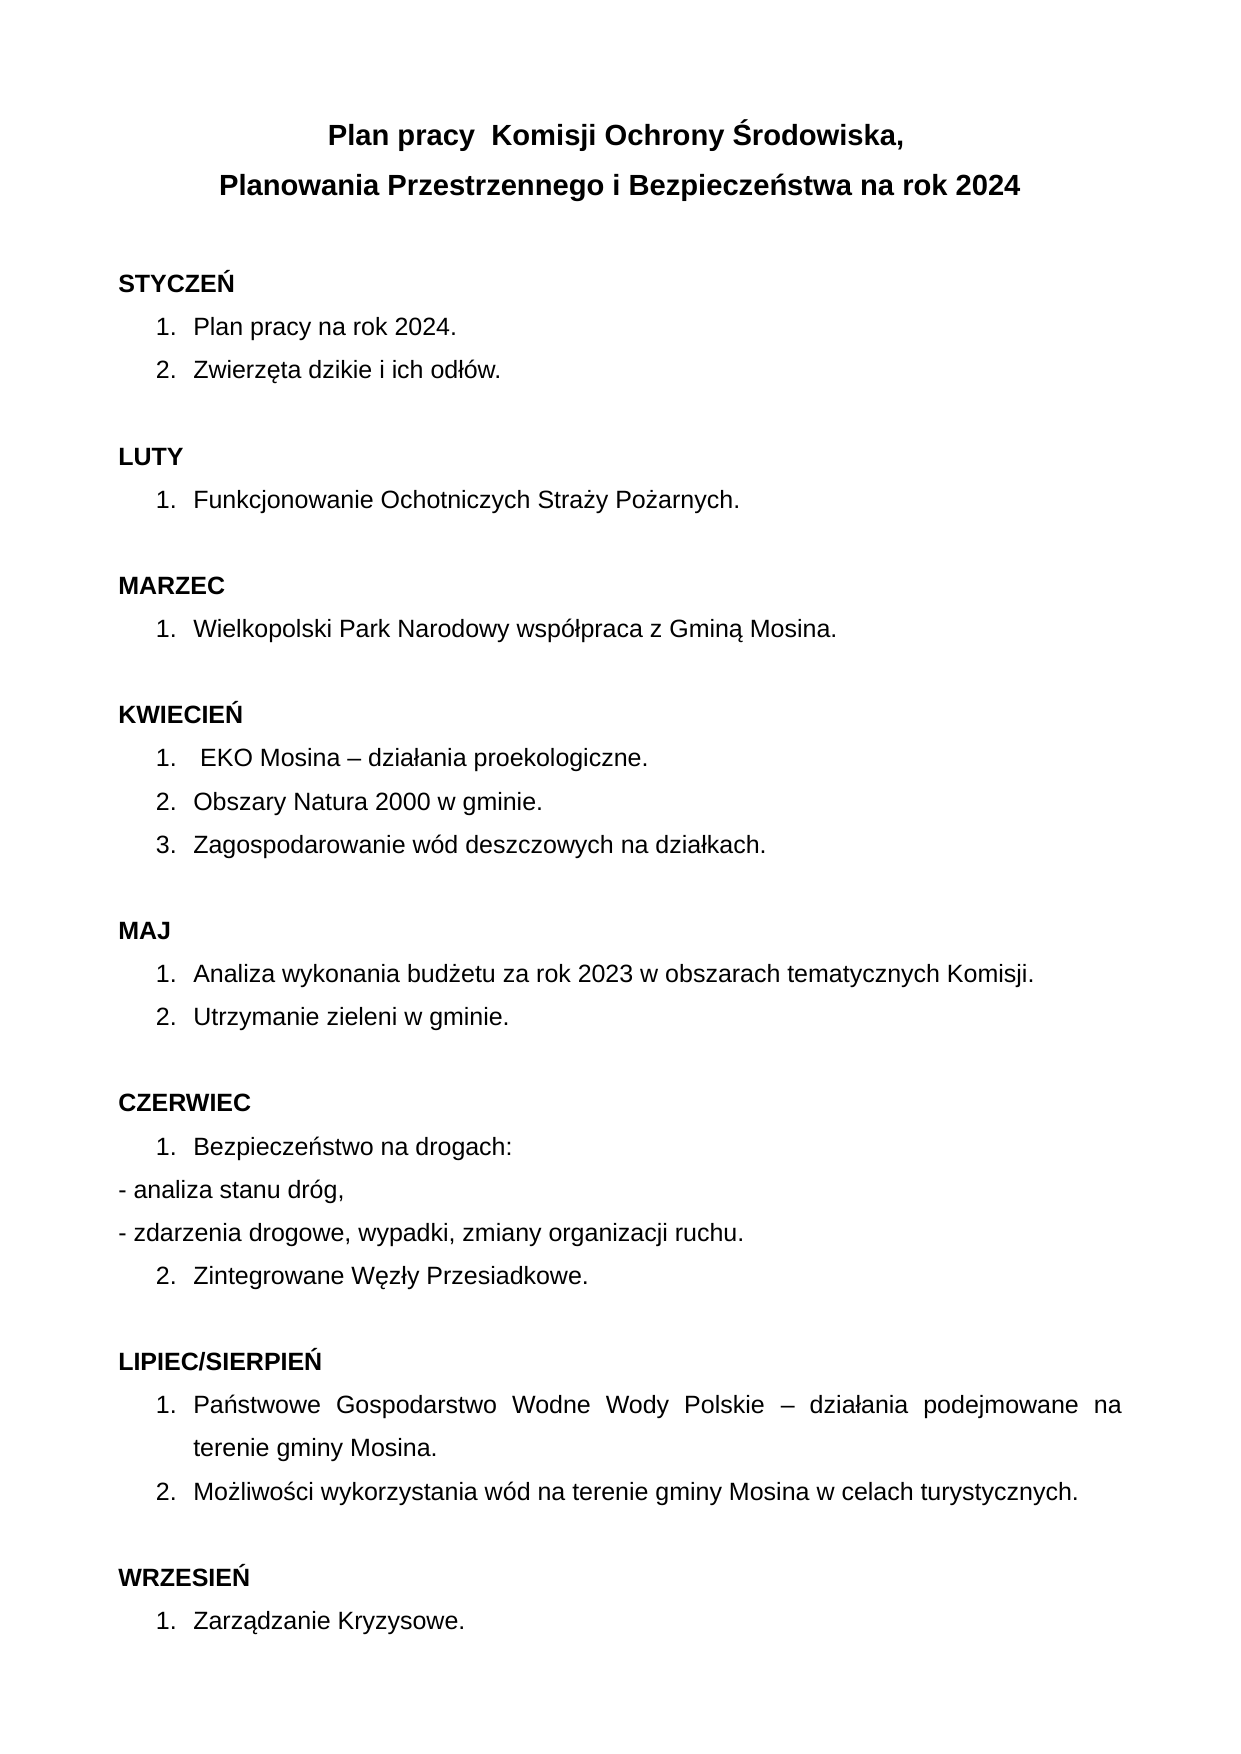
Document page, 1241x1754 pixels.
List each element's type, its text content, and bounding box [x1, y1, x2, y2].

list Wielkopolski Park Narodowy współpraca z Gminą Mosina. [156, 614, 1122, 643]
list Zintegrowane Węzły Przesiadkowe. [156, 1261, 1122, 1290]
list Zwierzęta dzikie i ich odłów. [156, 355, 1122, 384]
text MARZEC [118, 571, 1122, 600]
list Państwowe Gospodarstwo Wodne Wody Polskie – działania podejmowane na terenie gminy Mosina. [156, 1390, 1122, 1462]
list Analiza wykonania budżetu za rok 2023 w obszarach tematycznych Komisji. [156, 959, 1122, 988]
text WRZESIEŃ [118, 1563, 1122, 1592]
list EKO Mosina – działania proekologiczne. [156, 743, 1122, 772]
text STYCZEŃ [118, 269, 1122, 298]
text Plan pracy Komisji Ochrony Środowiska, Planowania Przestrzennego i Bezpieczeństwa na rok 2024 [118, 118, 1122, 202]
text LIPIEC/SIERPIEŃ [118, 1347, 1122, 1376]
text - analiza stanu dróg, [118, 1175, 1122, 1203]
list Utrzymanie zieleni w gminie. [156, 1002, 1122, 1031]
list Zagospodarowanie wód deszczowych na działkach. [156, 830, 1122, 858]
text KWIECIEŃ [118, 700, 1122, 729]
list Funkcjonowanie Ochotniczych Straży Pożarnych. [156, 485, 1122, 513]
list Plan pracy na rok 2024. [156, 312, 1122, 341]
text MAJ [118, 916, 1122, 945]
text - zdarzenia drogowe, wypadki, zmiany organizacji ruchu. [118, 1218, 1122, 1247]
text CZERWIEC [118, 1088, 1122, 1117]
list Bezpieczeństwo na drogach: [156, 1132, 1122, 1160]
list Zarządzanie Kryzysowe. [156, 1606, 1122, 1635]
text LUTY [118, 442, 1122, 470]
list Obszary Natura 2000 w gminie. [156, 787, 1122, 815]
list Możliwości wykorzystania wód na terenie gminy Mosina w celach turystycznych. [156, 1477, 1122, 1505]
